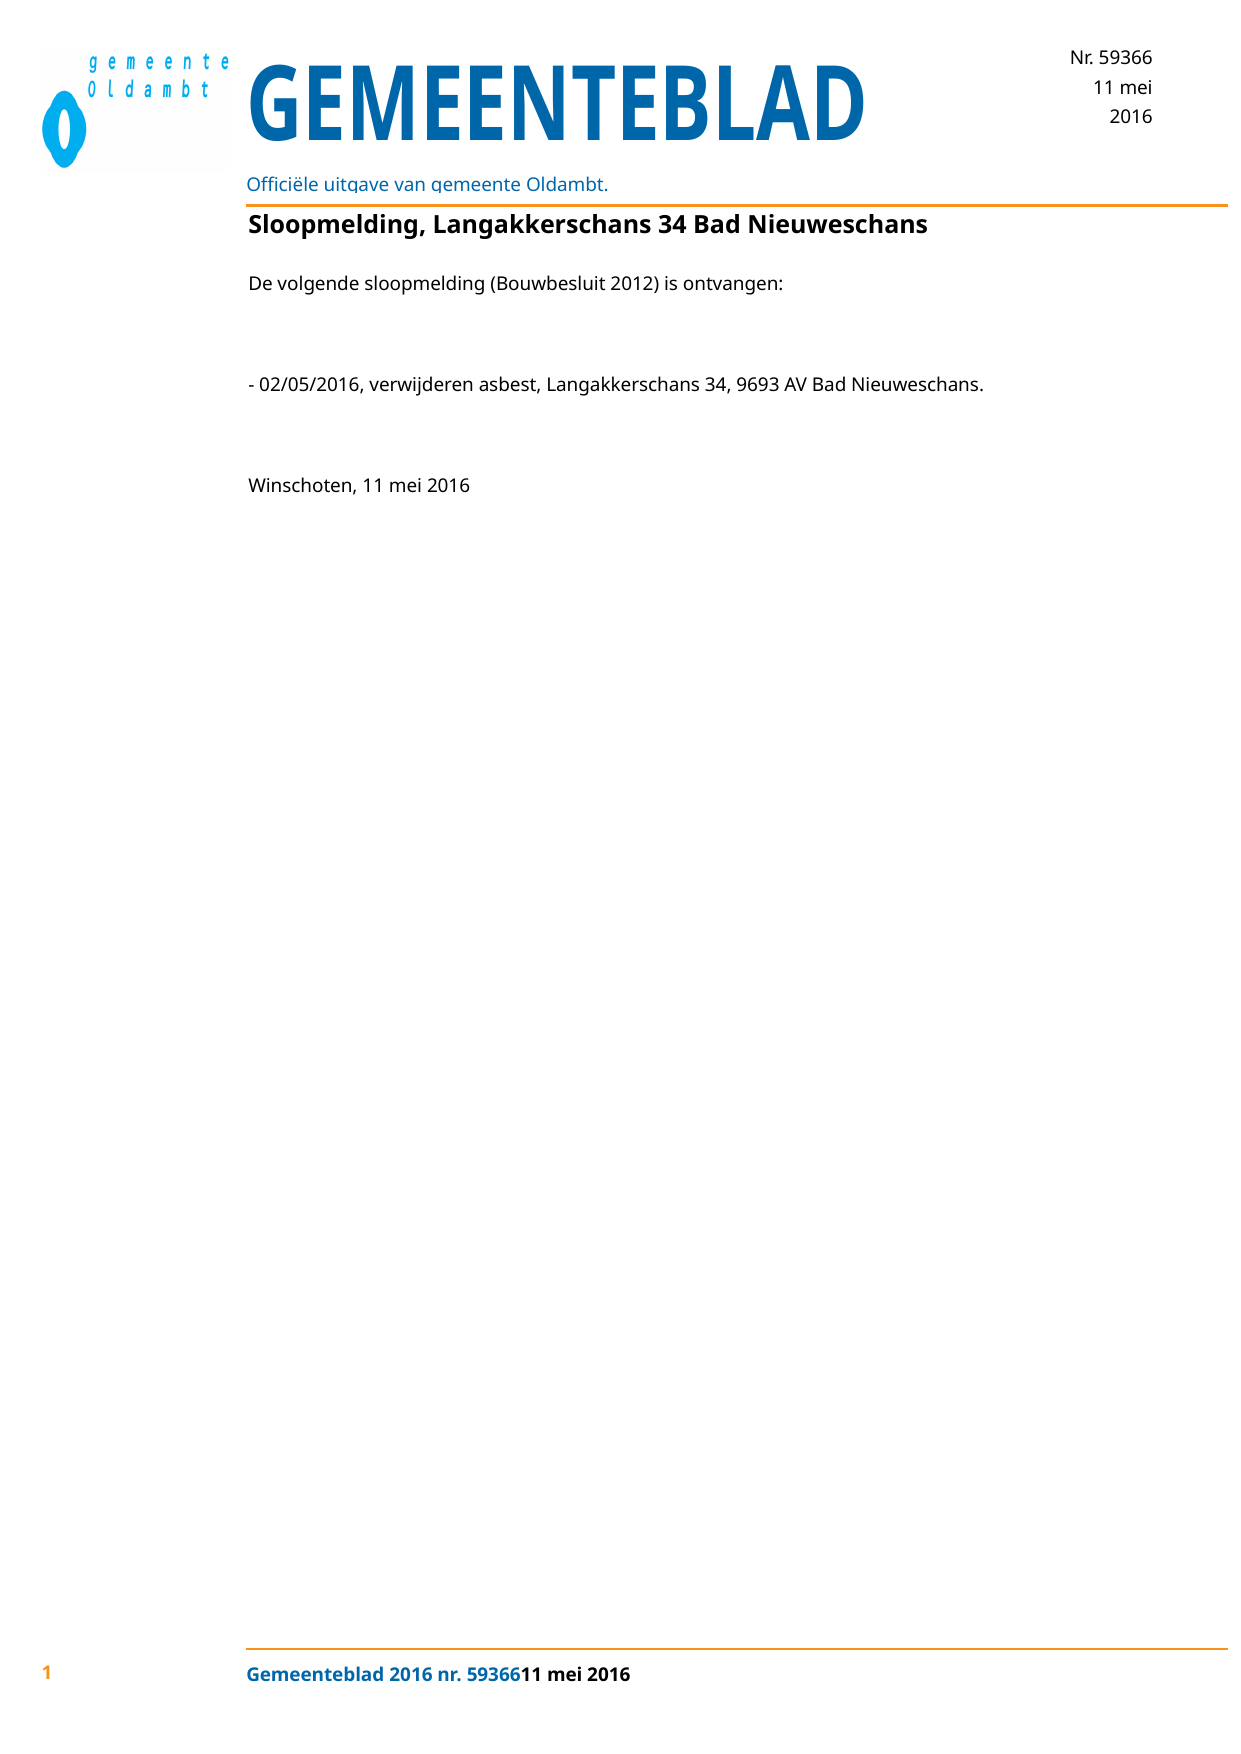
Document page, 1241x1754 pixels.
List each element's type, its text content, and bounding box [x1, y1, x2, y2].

text Sloopmelding, Langakkerschans 34 Bad Nieuweschans [248, 207, 1152, 241]
text De volgende sloopmelding (Bouwbesluit 2012) is ontvangen: [248, 270, 1152, 296]
picture [41, 47, 231, 172]
text Winschoten, 11 mei 2016 [248, 472, 1152, 498]
text - 02/05/2016, verwijderen asbest, Langakkerschans 34, 9693 AV Bad Nieuweschans. [248, 371, 1152, 397]
